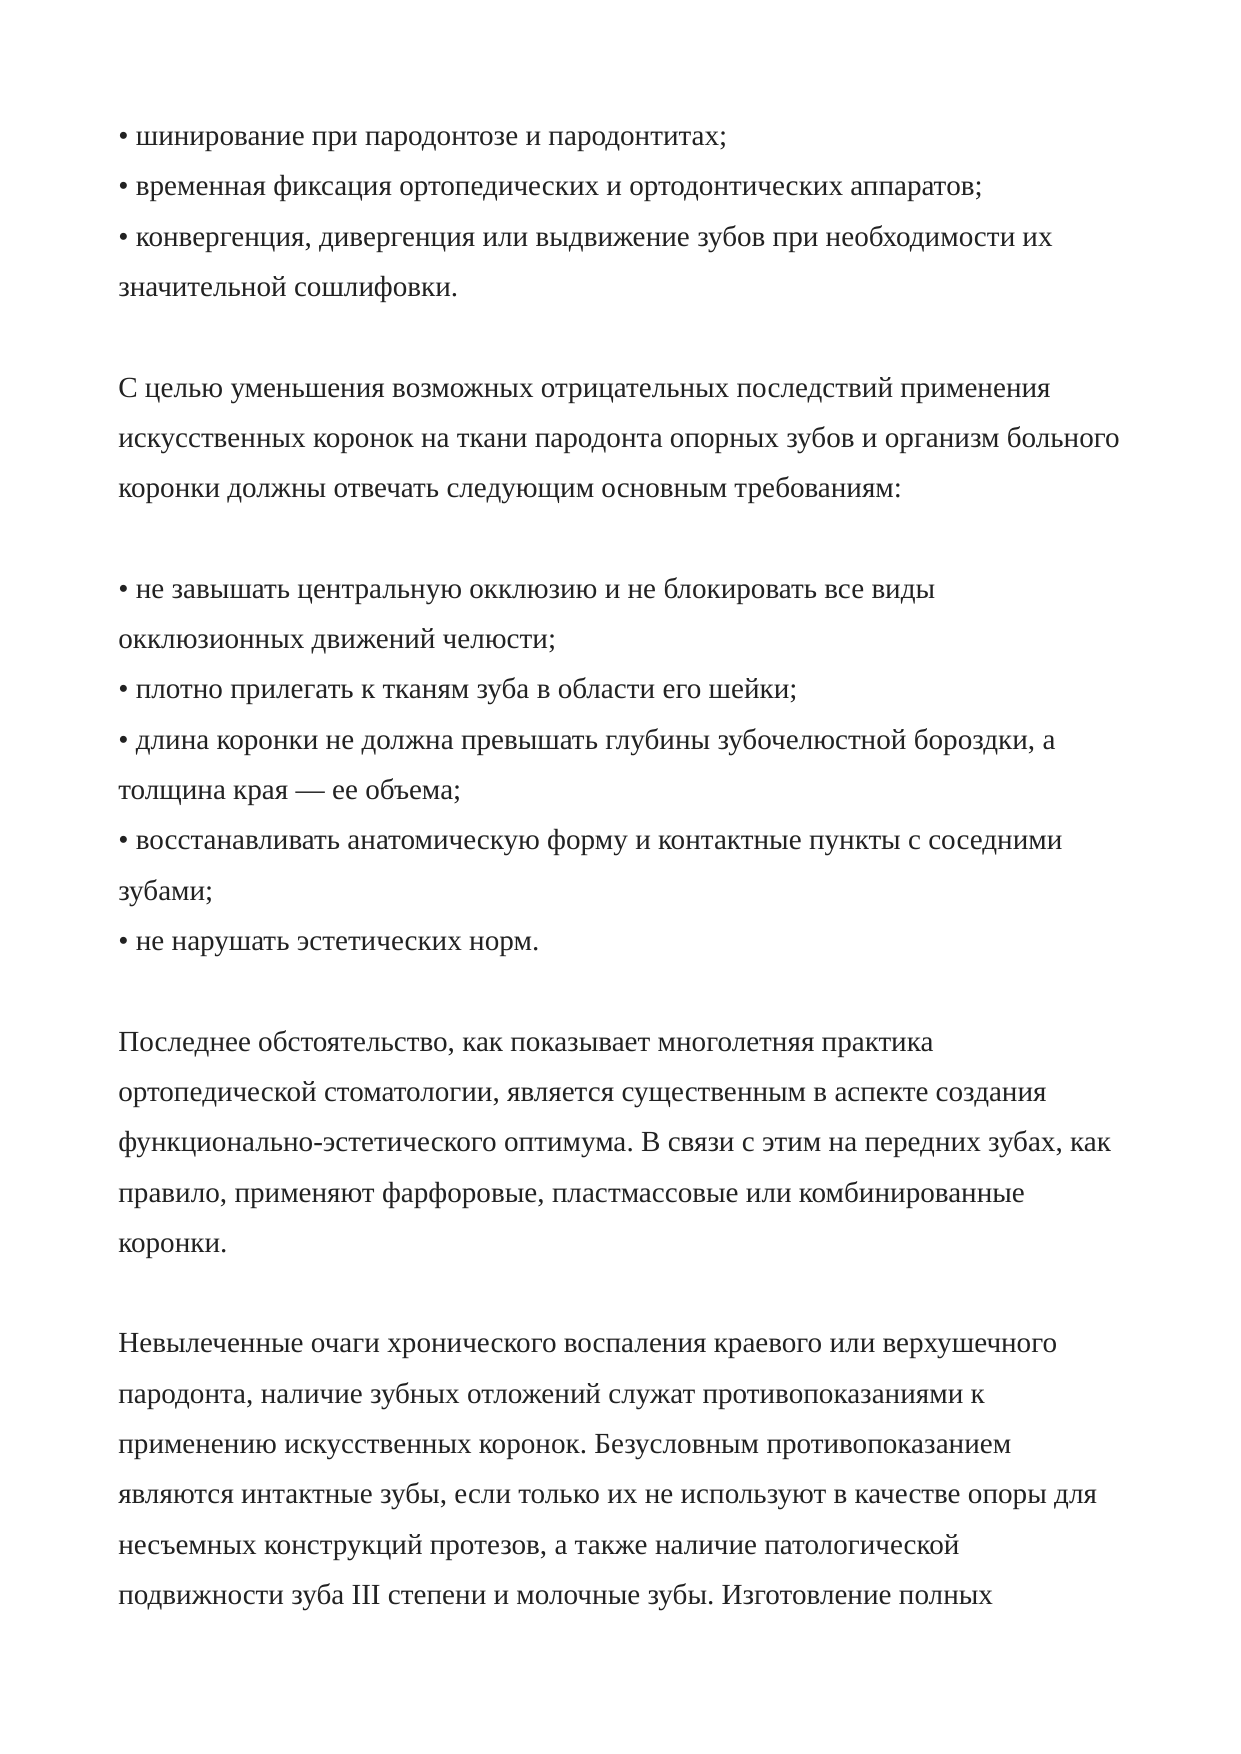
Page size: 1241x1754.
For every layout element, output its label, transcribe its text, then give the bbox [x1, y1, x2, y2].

text • шинирование при пародонтозе и пародонтитах; • временная фиксация ортопедических и ортодонтических аппаратов; • конвергенция, дивергенция или выдвижение зубов при необходимости их значительной сошлифовки. С целью уменьшения возможных отрицательных последствий применения искусственных коронок на ткани пародонта опорных зубов и организм больного коронки должны отвечать следующим основным требованиям: • не завышать центральную окклюзию и не блокировать все виды окклюзионных движений челюсти; • плотно прилегать к тканям зуба в области его шейки; • длина коронки не должна превышать глубины зубочелюстной бороздки, а толщина края — ее объема; • восстанавливать анатомическую форму и контактные пункты с соседними зубами; • не нарушать эстетических норм. Последнее обстоятельство, как показывает многолетняя практика ортопедической стоматологии, является существенным в аспекте создания функционально-эстетического оптимума. В связи с этим на передних зубах, как правило, применяют фарфоровые, пластмассовые или комбинированные коронки. Невылеченные очаги хронического воспаления краевого или верхушечного пародонта, наличие зубных отложений служат противопоказаниями к применению искусственных коронок. Безусловным противопоказанием являются интактные зубы, если только их не используют в качестве опоры для несъемных конструкций протезов, а также наличие патологической подвижности зуба III степени и молочные зубы. Изготовление полных [118, 118, 1122, 1611]
